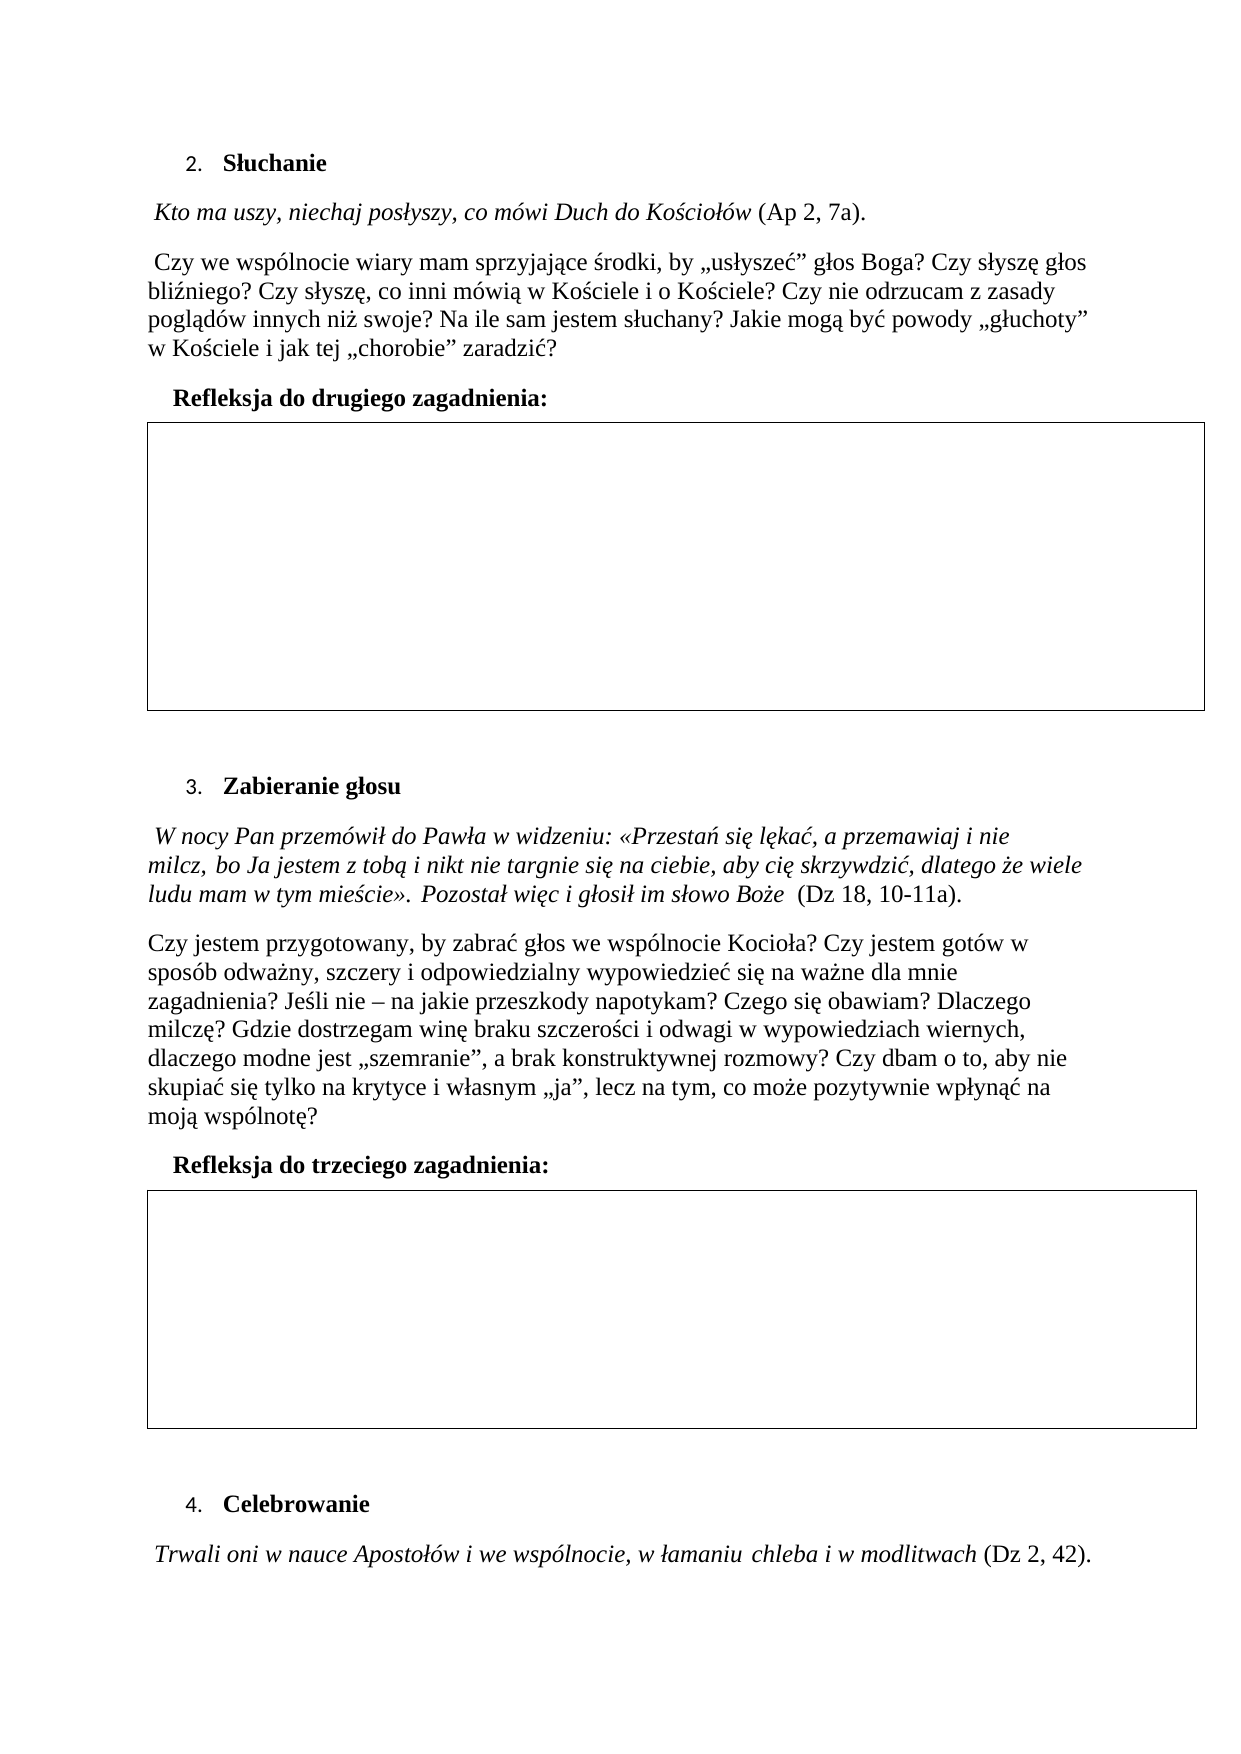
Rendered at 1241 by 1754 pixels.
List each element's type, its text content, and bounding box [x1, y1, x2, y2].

table_header [148, 1191, 1196, 1428]
text Trwali oni w nauce Apostołów i we wspólnocie, w łamaniu chleba i w modlitwach (Dz 2, 42). [148, 1539, 1093, 1568]
text Czy jestem przygotowany, by zabrać głos we wspólnocie Kocioła? Czy jestem gotów w sposób odważny, szczery i odpowiedzialny wypowiedzieć się na ważne dla mnie zagadnienia? Jeśli nie – na jakie przeszkody napotykam? Czego się obawiam? Dlaczego milczę? Gdzie dostrzegam winę braku szczerości i odwagi w wypowiedziach wiernych, dlaczego modne jest „szemranie”, a brak konstruktywnej rozmowy? Czy dbam o to, aby nie skupiać się tylko na krytyce i własnym „ja”, lecz na tym, co może pozytywnie wpłynąć na moją wspólnotę? [148, 928, 1093, 1129]
table_header [148, 423, 1204, 710]
text Czy we wspólnocie wiary mam sprzyjające środki, by „usłyszeć” głos Boga? Czy słyszę głos bliźniego? Czy słyszę, co inni mówią w Kościele i o Kościele? Czy nie odrzucam z zasady poglądów innych niż swoje? Na ile sam jestem słuchany? Jakie mogą być powody „głuchoty” w Kościele i jak tej „chorobie” zaradzić? [148, 247, 1093, 362]
list Zabieranie głosu [185, 771, 1093, 800]
list Celebrowanie [185, 1489, 1093, 1518]
text W nocy Pan przemówił do Pawła w widzeniu: «Przestań się lękać, a przemawiaj i nie milcz, bo Ja jestem z tobą i nikt nie targnie się na ciebie, aby cię skrzywdzić, dlatego że wiele ludu mam w tym mieście». Pozostał więc i głosił im słowo Boże (Dz 18, 10-11a). [148, 821, 1093, 907]
text Kto ma uszy, niechaj posłyszy, co mówi Duch do Kościołów (Ap 2, 7a). [148, 197, 1093, 226]
list Słuchanie [185, 148, 1093, 177]
text Refleksja do drugiego zagadnienia: [148, 383, 1093, 412]
text Refleksja do trzeciego zagadnienia: [148, 1150, 1093, 1179]
